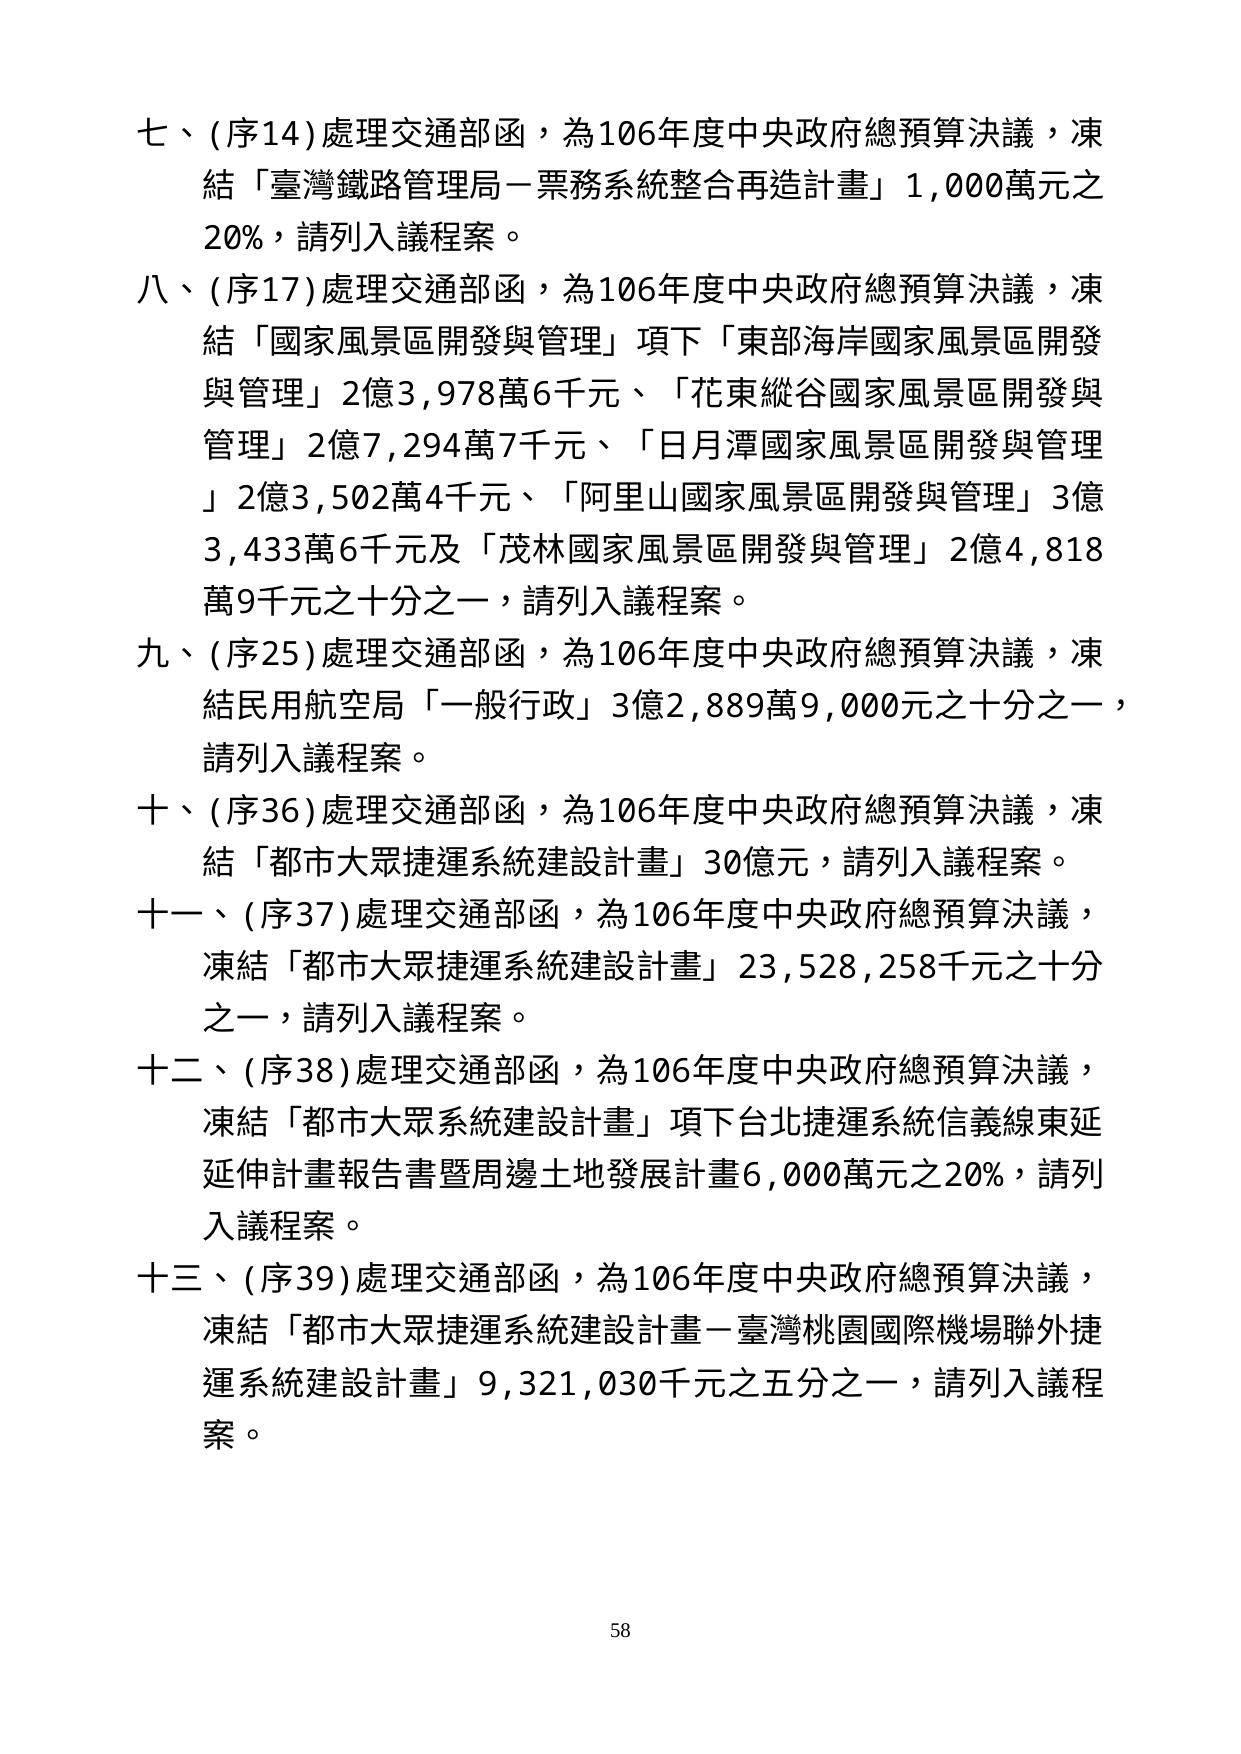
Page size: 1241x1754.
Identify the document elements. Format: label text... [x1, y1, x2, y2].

text 八、(序17)處理交通部函，為106年度中央政府總預算決議，凍結「國家風景區開發與管理」項下「東部海岸國家風景區開發與管理」2億3,978萬6千元、「花東縱谷國家風景區開發與管理」2億7,294萬7千元、「日月潭國家風景區開發與管理」2億3,502萬4千元、「阿里山國家風景區開發與管理」3億3,433萬6千元及「茂林國家風景區開發與管理」2億4,818萬9千元之十分之一，請列入議程案。 [136, 259, 1104, 624]
text 十、(序36)處理交通部函，為106年度中央政府總預算決議，凍結「都市大眾捷運系統建設計畫」30億元，請列入議程案。 [136, 780, 1104, 884]
text 十一、(序37)處理交通部函，為106年度中央政府總預算決議，凍結「都市大眾捷運系統建設計畫」23,528,258千元之十分之一，請列入議程案。 [136, 884, 1104, 1041]
text 九、(序25)處理交通部函，為106年度中央政府總預算決議，凍結民用航空局「一般行政」3億2,889萬9,000元之十分之一，請列入議程案。 [136, 624, 1104, 780]
text 十三、(序39)處理交通部函，為106年度中央政府總預算決議，凍結「都市大眾捷運系統建設計畫－臺灣桃園國際機場聯外捷運系統建設計畫」9,321,030千元之五分之一，請列入議程案。 [136, 1249, 1104, 1457]
text 七、(序14)處理交通部函，為106年度中央政府總預算決議，凍結「臺灣鐵路管理局－票務系統整合再造計畫」1,000萬元之20%，請列入議程案。 [136, 103, 1104, 259]
text 十二、(序38)處理交通部函，為106年度中央政府總預算決議，凍結「都市大眾系統建設計畫」項下台北捷運系統信義線東延延伸計畫報告書暨周邊土地發展計畫6,000萬元之20%，請列入議程案。 [136, 1041, 1104, 1249]
